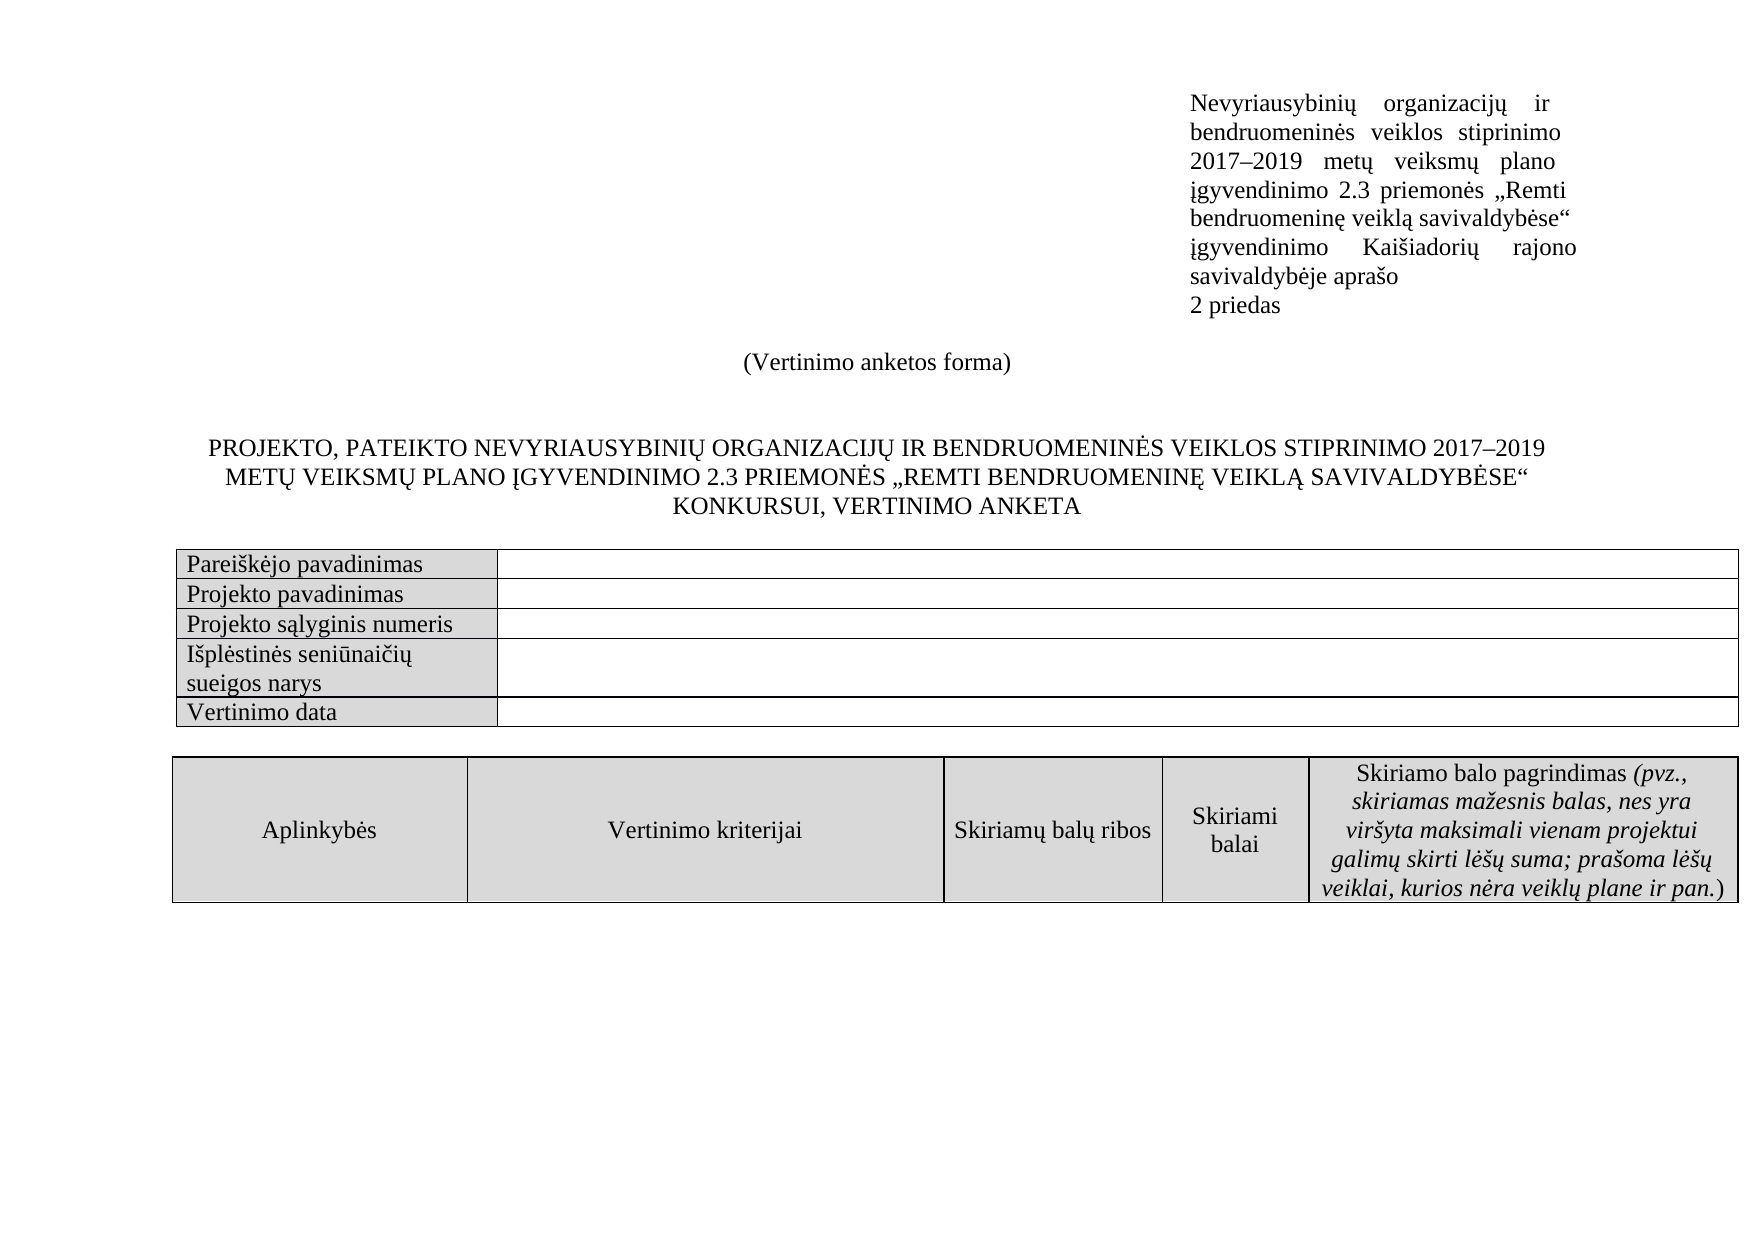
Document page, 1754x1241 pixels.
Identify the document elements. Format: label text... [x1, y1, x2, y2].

table_cell [498, 639, 1738, 696]
table_header Skiriamo balo pagrindimas (pvz., skiriamas mažesnis balas, nes yra viršyta maksimali vienam projektui galimų skirti lėšų suma; prašoma lėšų veiklai, kurios nėra veiklų plane ir pan.) [1310, 758, 1737, 901]
table_cell Išplėstinės seniūnaičių sueigos narys [177, 639, 497, 696]
table_cell Vertinimo data [177, 698, 497, 726]
text 2 priedas [1190, 290, 1577, 318]
text Nevyriausybinių organizacijų ir bendruomeninės veiklos stiprinimo 2017–2019 metų veiksmų plano įgyvendinimo 2.3 priemonės „Remti bendruomeninę veiklą savivaldybėse“ įgyvendinimo Kaišiadorių rajono savivaldybėje aprašo [1190, 88, 1577, 290]
table_header Pareiškėjo pavadinimas [177, 550, 497, 578]
table_header [498, 550, 1738, 578]
table_cell [498, 698, 1738, 726]
table_cell [498, 579, 1738, 608]
text PROJEKTO, PATEIKTO NEVYRIAUSYBINIŲ ORGANIZACIJŲ IR BENDRUOMENINĖS VEIKLOS STIPRINIMO 2017–2019 METŲ VEIKSMŲ PLANO ĮGYVENDINIMO 2.3 PRIEMONĖS „REMTI BENDRUOMENINĘ VEIKLĄ SAVIVALDYBĖSE“ KONKURSUI, VERTINIMO ANKETA [177, 433, 1577, 520]
table_header Aplinkybės [173, 758, 467, 901]
table_header Skiriami balai [1163, 758, 1308, 901]
table_header Vertinimo kriterijai [468, 758, 943, 901]
text (Vertinimo anketos forma) [177, 347, 1577, 376]
table_cell Projekto sąlyginis numeris [177, 609, 497, 638]
table_header Skiriamų balų ribos [945, 758, 1162, 901]
table_cell Projekto pavadinimas [177, 579, 497, 608]
table_cell [498, 609, 1738, 638]
